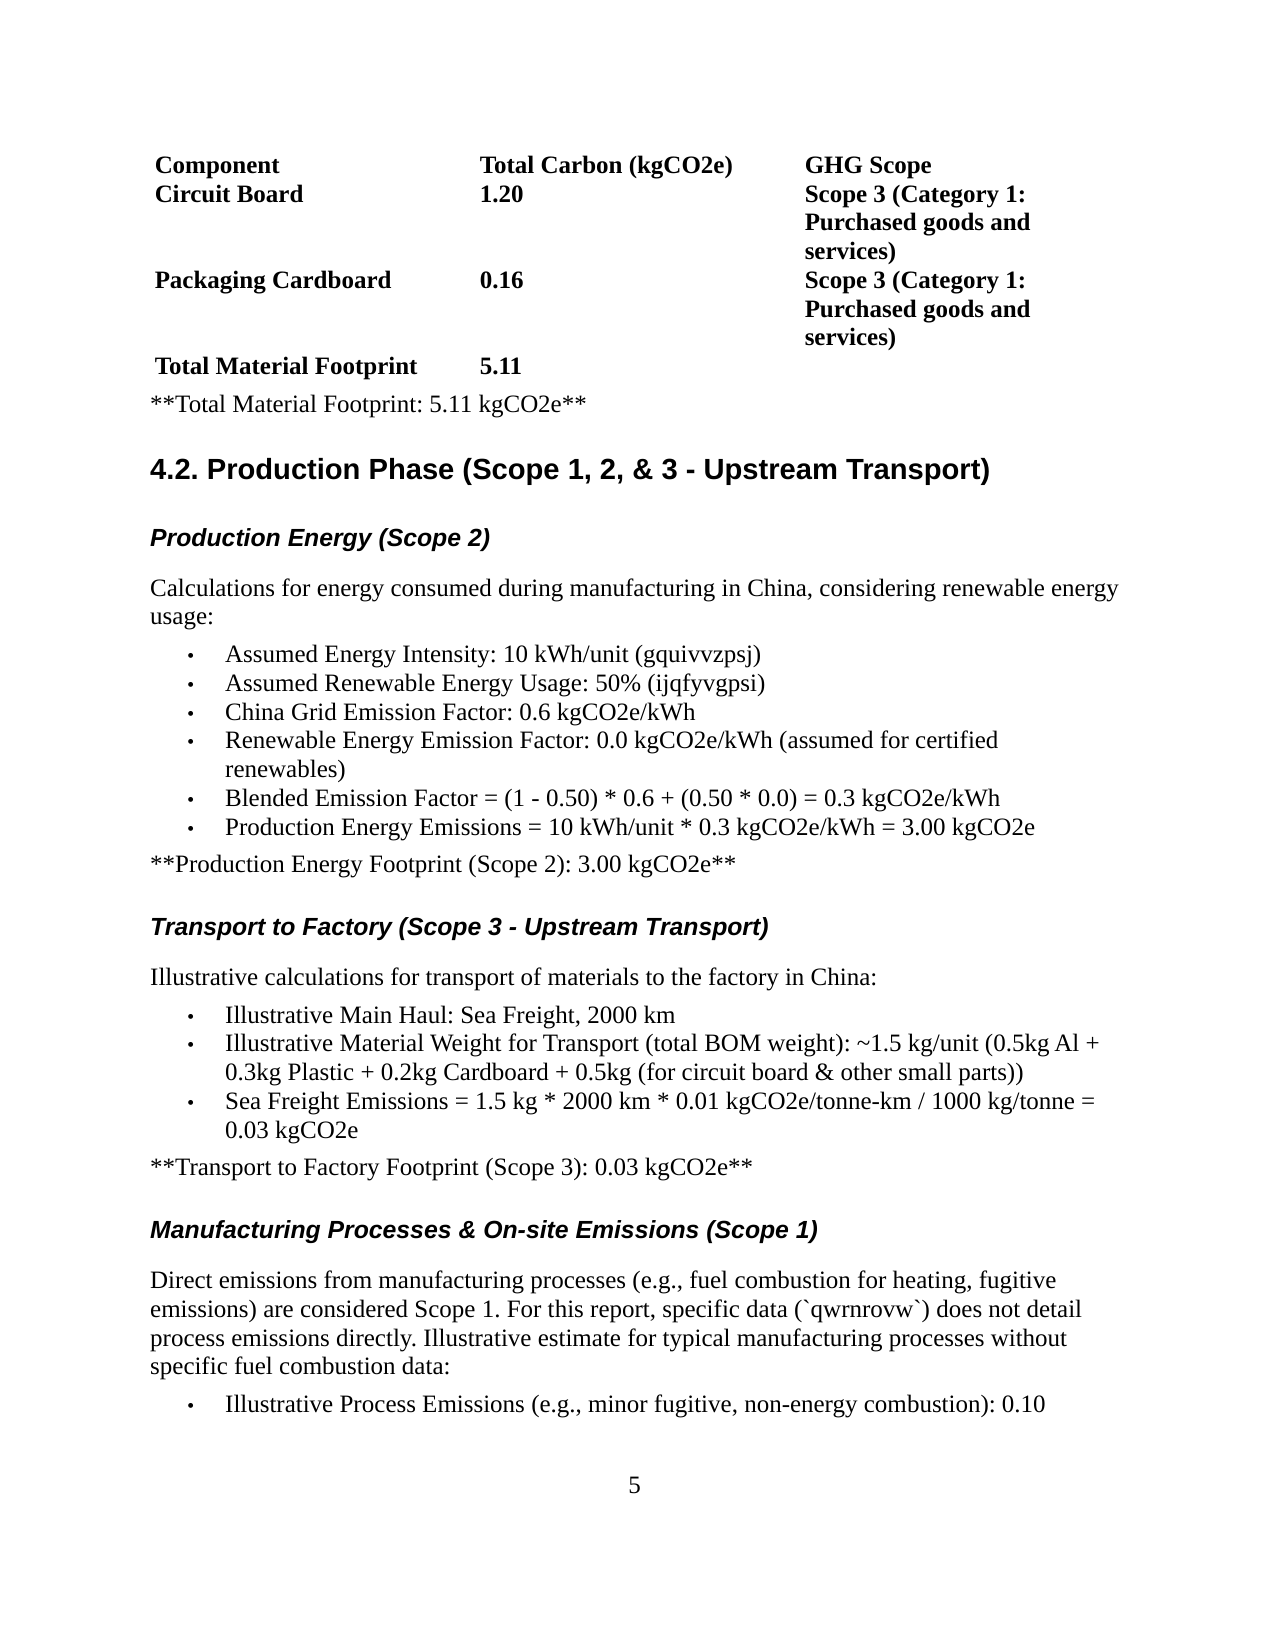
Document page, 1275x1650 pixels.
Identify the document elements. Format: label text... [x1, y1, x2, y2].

list Production Energy Emissions = 10 kWh/unit * 0.3 kgCO2e/kWh = 3.00 kgCO2e [187, 812, 1125, 840]
table_cell [800, 351, 1125, 380]
text Calculations for energy consumed during manufacturing in China, considering renewable energy usage: [150, 573, 1125, 630]
table_header Total Carbon (kgCO2e) [475, 150, 800, 179]
table_header GHG Scope [800, 150, 1125, 179]
table_cell 5.11 [475, 351, 800, 380]
text **Transport to Factory Footprint (Scope 3): 0.03 kgCO2e** [150, 1152, 1125, 1181]
list China Grid Emission Factor: 0.6 kgCO2e/kWh [187, 697, 1125, 725]
subtitle Transport to Factory (Scope 3 - Upstream Transport) [150, 912, 1125, 941]
text **Total Material Footprint: 5.11 kgCO2e** [150, 389, 1125, 418]
table_cell Packaging Cardboard [150, 265, 475, 351]
table_header Component [150, 150, 475, 179]
table_cell Circuit Board [150, 179, 475, 265]
subtitle Manufacturing Processes & On-site Emissions (Scope 1) [150, 1215, 1125, 1244]
list Illustrative Material Weight for Transport (total BOM weight): ~1.5 kg/unit (0.5kg Al + 0.3kg Plastic + 0.2kg Cardboard + 0.5kg (for circuit board & other small parts)) [187, 1028, 1125, 1086]
subtitle Production Energy (Scope 2) [150, 523, 1125, 551]
text **Production Energy Footprint (Scope 2): 3.00 kgCO2e** [150, 849, 1125, 878]
table_cell Scope 3 (Category 1: Purchased goods and services) [800, 265, 1125, 351]
list Assumed Renewable Energy Usage: 50% (ijqfyvgpsi) [187, 668, 1125, 697]
text Illustrative calculations for transport of materials to the factory in China: [150, 962, 1125, 991]
table_cell Total Material Footprint [150, 351, 475, 380]
text Direct emissions from manufacturing processes (e.g., fuel combustion for heating, fugitive emissions) are considered Scope 1. For this report, specific data (`qwrnrovw`) does not detail process emissions directly. Illustrative estimate for typical manufacturing processes without specific fuel combustion data: [150, 1265, 1125, 1380]
subtitle 4.2. Production Phase (Scope 1, 2, & 3 - Upstream Transport) [150, 452, 1125, 485]
list Renewable Energy Emission Factor: 0.0 kgCO2e/kWh (assumed for certified renewables) [187, 725, 1125, 783]
table_cell Scope 3 (Category 1: Purchased goods and services) [800, 179, 1125, 265]
list Assumed Energy Intensity: 10 kWh/unit (gquivvzpsj) [187, 639, 1125, 668]
list Sea Freight Emissions = 1.5 kg * 2000 km * 0.01 kgCO2e/tonne-km / 1000 kg/tonne = 0.03 kgCO2e [187, 1086, 1125, 1143]
table_cell 1.20 [475, 179, 800, 265]
table_cell 0.16 [475, 265, 800, 351]
list Illustrative Main Haul: Sea Freight, 2000 km [187, 1000, 1125, 1028]
list Blended Emission Factor = (1 - 0.50) * 0.6 + (0.50 * 0.0) = 0.3 kgCO2e/kWh [187, 783, 1125, 812]
list Illustrative Process Emissions (e.g., minor fugitive, non-energy combustion): 0.10 [187, 1389, 1125, 1418]
